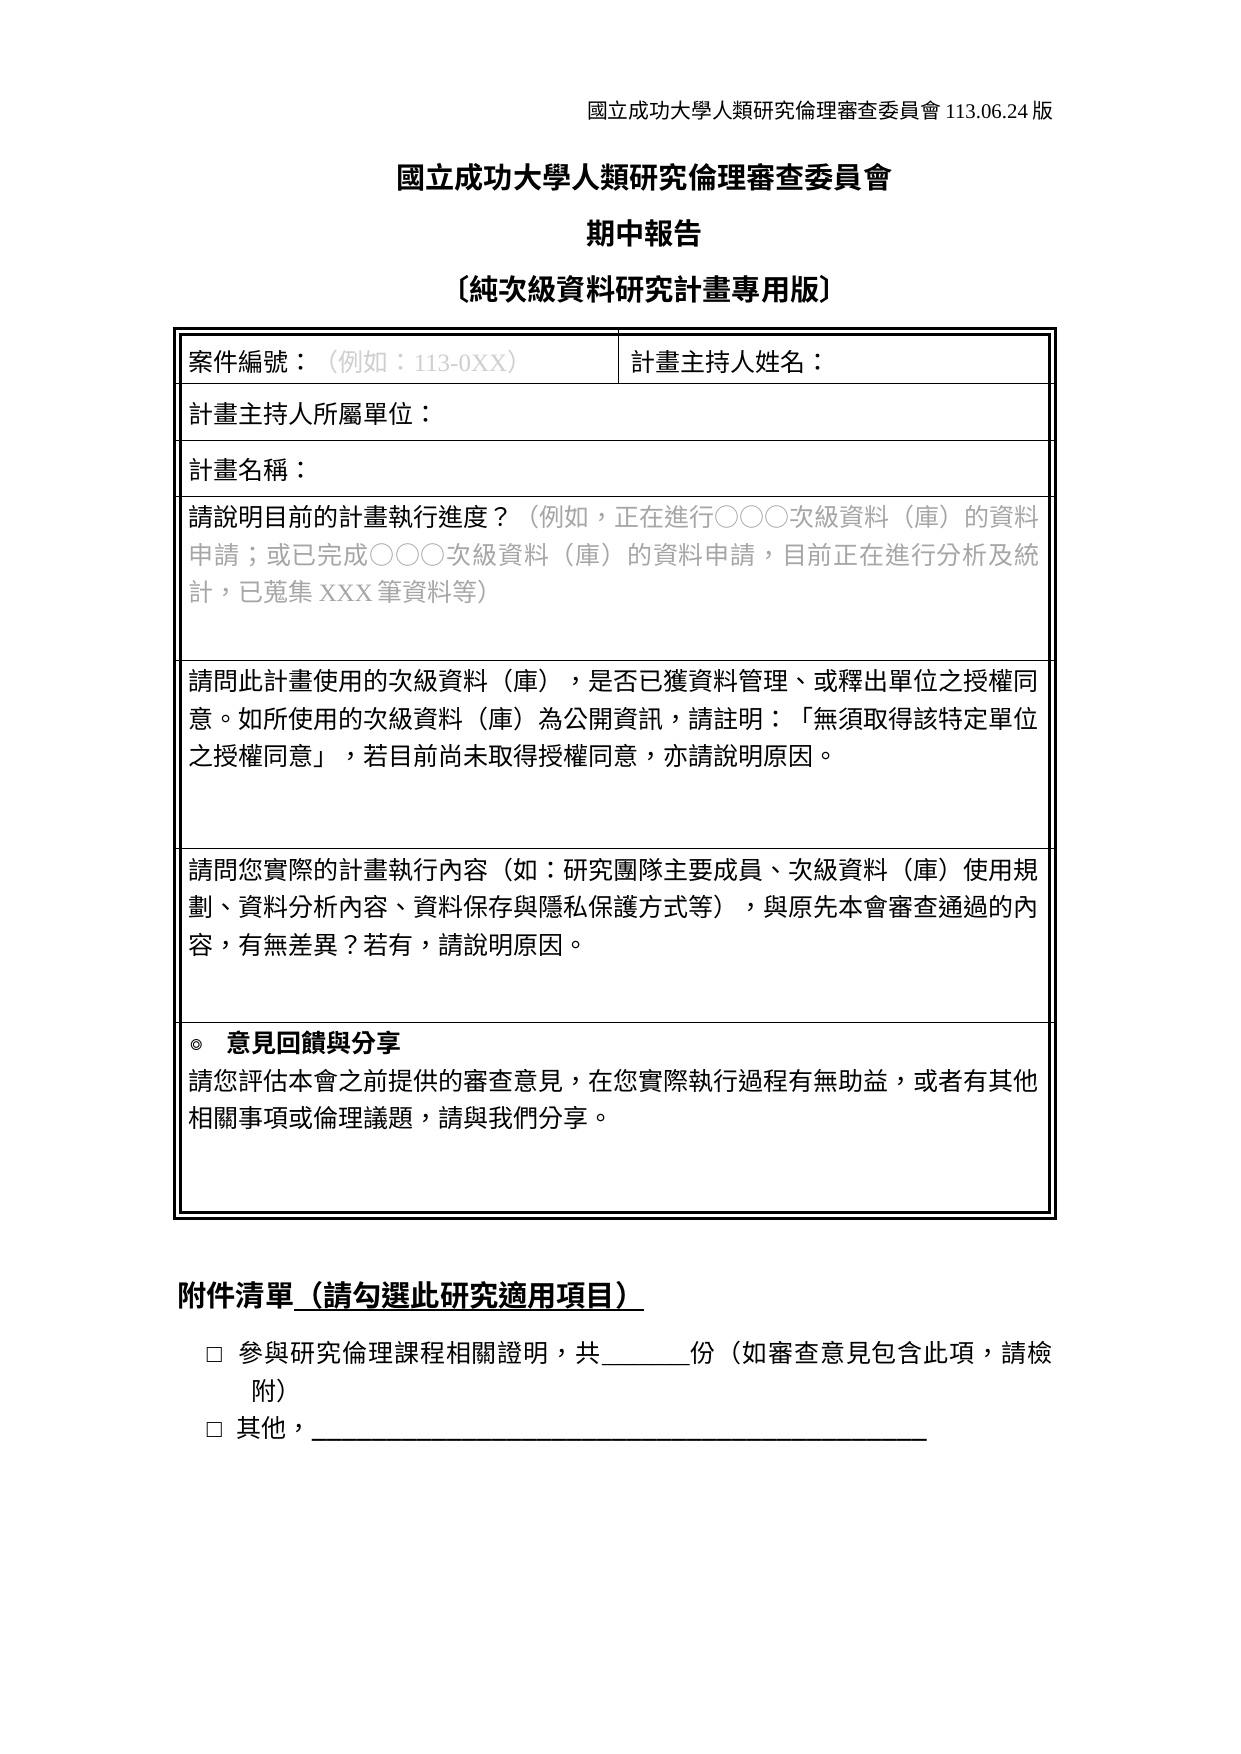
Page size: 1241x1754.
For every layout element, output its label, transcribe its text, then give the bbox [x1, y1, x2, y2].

table_cell 請問此計畫使用的次級資料（庫），是否已獲資料管理、或釋出單位之授權同意。如所使用的次級資料（庫）為公開資訊，請註明：「無須取得該特定單位之授權同意」，若目前尚未取得授權同意，亦請說明原因。 [182, 661, 1048, 848]
table_cell 意見回饋與分享 請您評估本會之前提供的審查意見，在您實際執行過程有無助益，或者有其他相關事項或倫理議題，請與我們分享。 [182, 1023, 1048, 1211]
text 附件清單（請勾選此研究適用項目） [177, 1276, 1053, 1314]
text 國立成功大學人類研究倫理審查委員會 [177, 158, 1053, 196]
table_cell 請問您實際的計畫執行內容（如：研究團隊主要成員、次級資料（庫）使用規劃、資料分析內容、資料保存與隱私保護方式等），與原先本會審查通過的內容，有無差異？若有，請說明原因。 [182, 849, 1048, 1022]
table_header 計畫主持人姓名： [619, 330, 1053, 383]
text □ 參與研究倫理課程相關證明，共_______份（如審查意見包含此項，請檢附） [207, 1332, 1053, 1407]
text □ 其他，_________________________________________ [207, 1407, 1053, 1445]
text 期中報告 [177, 214, 1053, 252]
text 〔純次級資料研究計畫專用版〕 [177, 271, 1053, 308]
table_cell 計畫名稱： [182, 441, 1048, 496]
table_cell 請說明目前的計畫執行進度？（例如，正在進行○○○次級資料（庫）的資料申請；或已完成○○○次級資料（庫）的資料申請，目前正在進行分析及統計，已蒐集XXX筆資料等） [182, 497, 1048, 660]
table_cell 計畫主持人所屬單位： [182, 384, 1048, 439]
table_header 案件編號：（例如：113-0XX） [177, 330, 618, 383]
